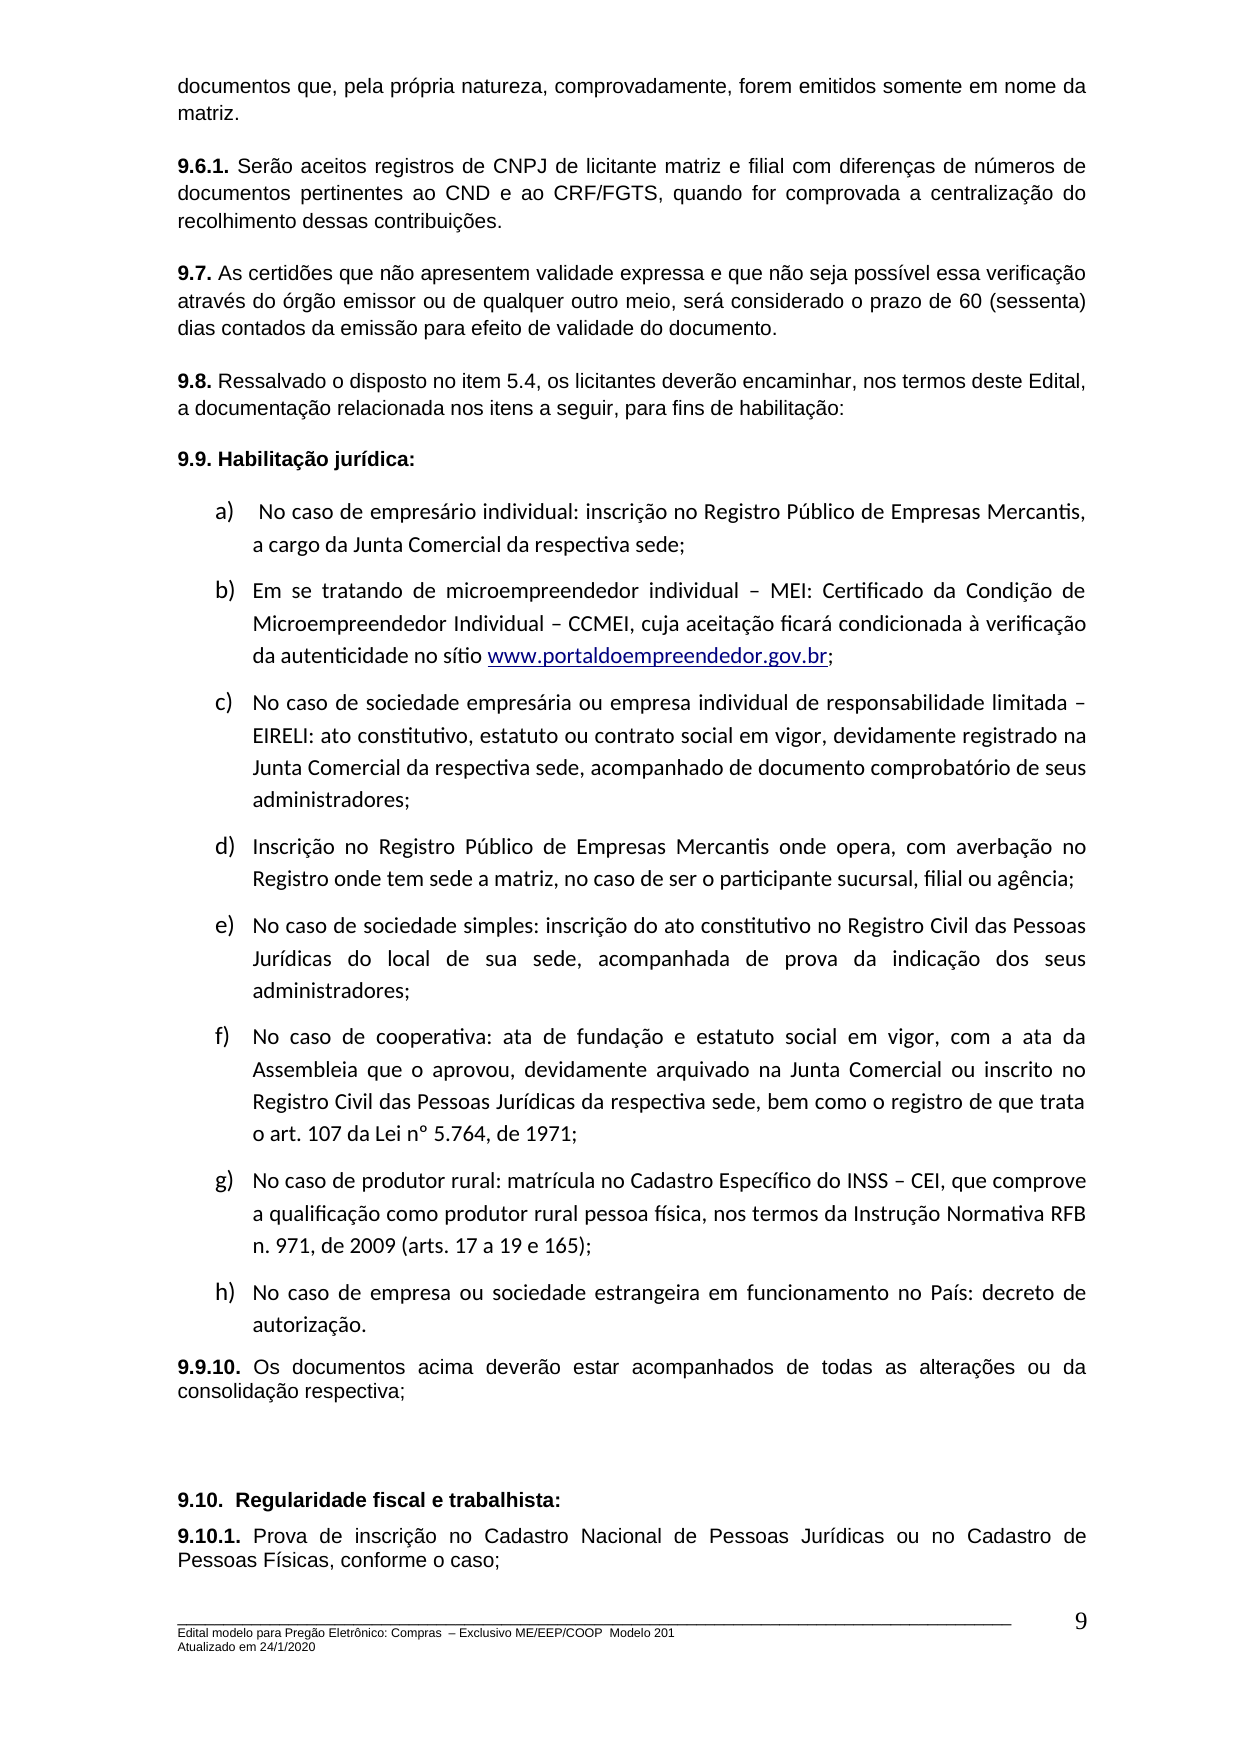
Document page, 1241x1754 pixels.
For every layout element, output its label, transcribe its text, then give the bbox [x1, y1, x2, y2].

text 9.9.10. Os documentos acima deverão estar acompanhados de todas as alterações ou da consolidação respectiva; [177, 1355, 1087, 1403]
text 9.10.1. Prova de inscrição no Cadastro Nacional de Pessoas Jurídicas ou no Cadastro de Pessoas Físicas, conforme o caso; [177, 1524, 1087, 1572]
list documentos que, pela própria natureza, comprovadamente, forem emitidos somente em nome da matriz. [177, 74, 1087, 125]
list No caso de empresa ou sociedade estrangeira em funcionamento no País: decreto de autorização. [215, 1276, 1087, 1338]
text 9.9. Habilitação jurídica: [177, 447, 1089, 471]
text 9.10. Regularidade fiscal e trabalhista: [177, 1488, 1087, 1512]
list Inscrição no Registro Público de Empresas Mercantis onde opera, com averbação no Registro onde tem sede a matriz, no caso de ser o participante sucursal, filial ou agência; [215, 830, 1087, 892]
list No caso de produtor rural: matrícula no Cadastro Específico do INSS – CEI, que comprove a qualificação como produtor rural pessoa física, nos termos da Instrução Normativa RFB n. 971, de 2009 (arts. 17 a 19 e 165); [215, 1164, 1087, 1259]
list No caso de sociedade empresária ou empresa individual de responsabilidade limitada – EIRELI: ato constitutivo, estatuto ou contrato social em vigor, devidamente registrado na Junta Comercial da respectiva sede, acompanhado de documento comprobatório de seus administradores; [215, 686, 1087, 813]
list No caso de cooperativa: ata de fundação e estatuto social em vigor, com a ata da Assembleia que o aprovou, devidamente arquivado na Junta Comercial ou inscrito no Registro Civil das Pessoas Jurídicas da respectiva sede, bem como o registro de que trata o art. 107 da Lei nº 5.764, de 1971; [215, 1021, 1087, 1148]
list 9.8. Ressalvado o disposto no item 5.4, os licitantes deverão encaminhar, nos termos deste Edital, a documentação relacionada nos itens a seguir, para fins de habilitação: [177, 369, 1087, 420]
list Em se tratando de microempreendedor individual – MEI: Certificado da Condição de Microempreendedor Individual – CCMEI, cuja aceitação ficará condicionada à verificação da autenticidade no sítio www.portaldoempreendedor.gov.br; [215, 575, 1087, 669]
list No caso de empresário individual: inscrição no Registro Público de Empresas Mercantis, a cargo da Junta Comercial da respectiva sede; [215, 495, 1087, 558]
list No caso de sociedade simples: inscrição do ato constitutivo no Registro Civil das Pessoas Jurídicas do local de sua sede, acompanhada de prova da indicação dos seus administradores; [215, 909, 1087, 1004]
list 9.7. As certidões que não apresentem validade expressa e que não seja possível essa verificação através do órgão emissor ou de qualquer outro meio, será considerado o prazo de 60 (sessenta) dias contados da emissão para efeito de validade do documento. [177, 261, 1087, 340]
list 9.6.1. Serão aceitos registros de CNPJ de licitante matriz e filial com diferenças de números de documentos pertinentes ao CND e ao CRF/FGTS, quando for comprovada a centralização do recolhimento dessas contribuições. [177, 154, 1087, 233]
